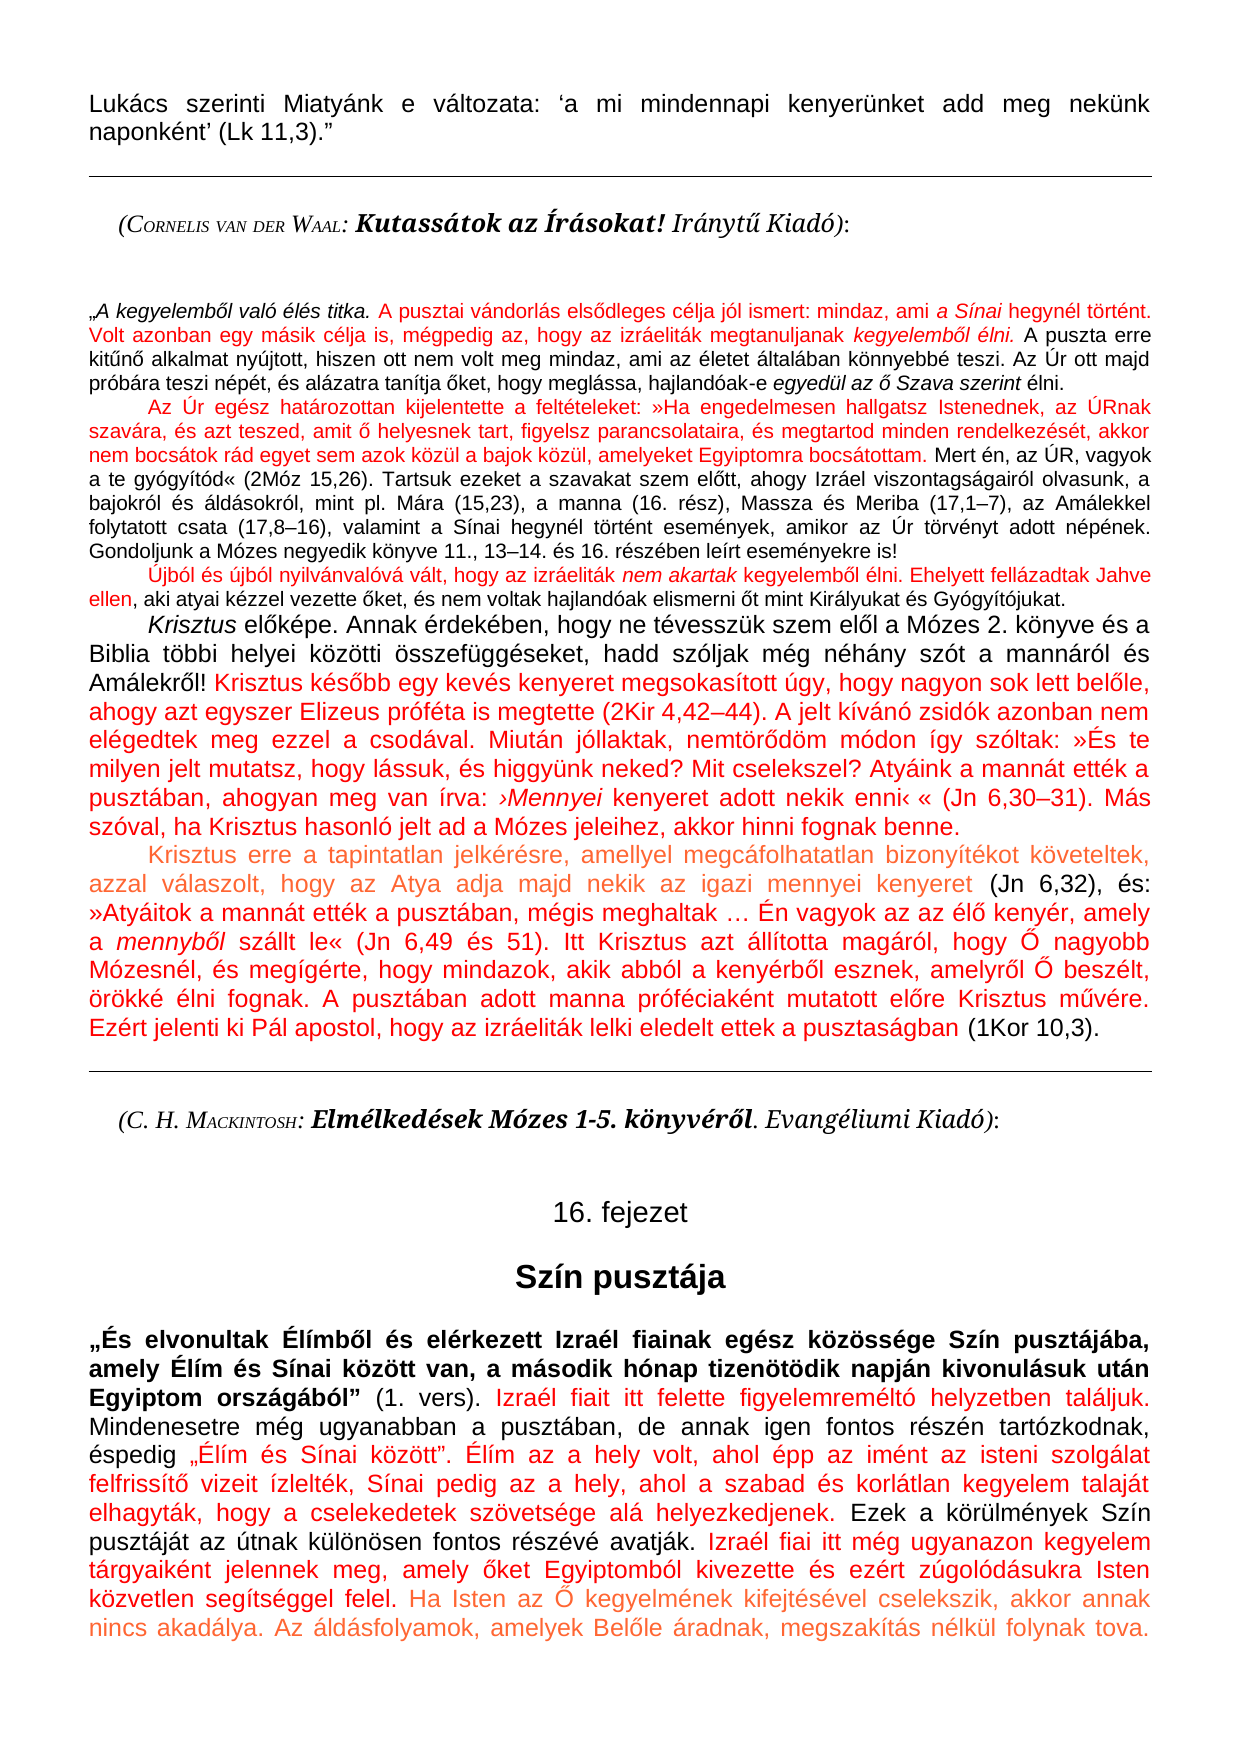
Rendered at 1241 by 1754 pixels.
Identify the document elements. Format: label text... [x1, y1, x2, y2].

text „És elvonultak Élímből és elérkezett Izraél fiainak egész közössége Szín pusztájába, amely Élím és Sínai között van, a második hónap tizenötödik napján kivonulásuk után Egyiptom országából” (1. vers). Izraél fiait itt felette figyelemreméltó helyzetben találjuk. Mindenesetre még ugyanabban a pusztában, de annak igen fontos részén tartózkodnak, éspedig „Élím és Sínai között”. Élím az a hely volt, ahol épp az imént az isteni szolgálat felfrissítő vizeit ízlelték, Sínai pedig az a hely, ahol a szabad és korlátlan kegyelem talaját elhagyták, hogy a cselekedetek szövetsége alá helyezkedjenek. Ezek a körülmények Szín pusztáját az útnak különösen fontos részévé avatják. Izraél fiai itt még ugyanazon kegyelem tárgyaiként jelennek meg, amely őket Egyiptomból kivezette és ezért zúgolódásukra Isten közvetlen segítséggel felel. Ha Isten az Ő kegyelmének kifejtésével cselekszik, akkor annak nincs akadálya. Az áldásfolyamok, amelyek Belőle áradnak, megszakítás nélkül folynak tova. [88, 1325, 1152, 1642]
text (Cornelis van der Waal: Kutassátok az Írásokat! Iránytű Kiadó): [88, 177, 1152, 269]
text 16. fejezet [88, 1194, 1152, 1228]
text Újból és újból nyilvánvalóvá vált, hogy az izráeliták nem akartak kegyelemből élni. Ehelyett fellázadtak Jahve ellen, aki atyai kézzel vezette őket, és nem voltak hajlandóak elismerni őt mint Királyukat és Gyógyítójukat. [88, 562, 1152, 610]
text Krisztus erre a tapintatlan jelkérésre, amellyel megcáfolhatatlan bizonyítékot követeltek, azzal válaszolt, hogy az Atya adja majd nekik az igazi mennyei kenyeret (Jn 6,32), és: »Atyáitok a mannát ették a pusztában, mégis meghaltak … Én vagyok az az élő kenyér, amely a mennyből szállt le« (Jn 6,49 és 51). Itt Krisztus azt állította magáról, hogy Ő nagyobb Mózesnél, és megígérte, hogy mindazok, akik abból a kenyérből esznek, amelyről Ő beszélt, örökké élni fognak. A pusztában adott manna próféciaként mutatott előre Krisztus művére. Ezért jelenti ki Pál apostol, hogy az izráeliták lelki eledelt ettek a pusztaságban (1Kor 10,3). [88, 840, 1152, 1042]
text Az Úr egész határozottan kijelentette a feltételeket: »Ha engedelmesen hallgatsz Istenednek, az ÚRnak szavára, és azt teszed, amit ő helyesnek tart, figyelsz parancsolataira, és megtartod minden rendelkezését, akkor nem bocsátok rád egyet sem azok közül a bajok közül, amelyeket Egyiptomra bocsátottam. Mert én, az ÚR, vagyok a te gyógyítód« (2Móz 15,26). Tartsuk ezeket a szavakat szem előtt, ahogy Izráel viszontagságairól olvasunk, a bajokról és áldásokról, mint pl. Mára (15,23), a manna (16. rész), Massza és Meriba (17,1–7), az Amálekkel folytatott csata (17,8–16), valamint a Sínai hegynél történt események, amikor az Úr törvényt adott népének. Gondoljunk a Mózes negyedik könyve 11., 13–14. és 16. részében leírt eseményekre is! [88, 395, 1152, 562]
text „A kegyelemből való élés titka. A pusztai vándorlás elsődleges célja jól ismert: mindaz, ami a Sínai hegynél történt. Volt azonban egy másik célja is, mégpedig az, hogy az izráeliták megtanuljanak kegyelemből élni. A puszta erre kitűnő alkalmat nyújtott, hiszen ott nem volt meg mindaz, ami az életet általában könnyebbé teszi. Az Úr ott majd próbára teszi népét, és alázatra tanítja őket, hogy meglássa, hajlandóak‑e egyedül az ő Szava szerint élni. [88, 299, 1152, 395]
text Szín pusztája [88, 1258, 1152, 1296]
text (C. H. Mackintosh: Elmélkedések Mózes 1-5. könyvéről. Evangéliumi Kiadó): [88, 1072, 1152, 1165]
text Lukács szerinti Miatyánk e változata: ‘a mi mindennapi kenyerünket add meg nekünk naponként’ (Lk 11,3).” [88, 88, 1152, 146]
text Krisztus előképe. Annak érdekében, hogy ne tévesszük szem elől a Mózes 2. könyve és a Biblia többi helyei közötti összefüggéseket, hadd szóljak még néhány szót a mannáról és Amálekről! Krisztus később egy kevés kenyeret megsokasított úgy, hogy nagyon sok lett belőle, ahogy azt egyszer Elizeus próféta is megtette (2Kir 4,42–44). A jelt kívánó zsidók azonban nem elégedtek meg ezzel a csodával. Miután jóllaktak, nemtörődöm módon így szóltak: »És te milyen jelt mutatsz, hogy lássuk, és higgyünk neked? Mit cselekszel? Atyáink a mannát ették a pusztában, ahogyan meg van írva: ›Mennyei kenyeret adott nekik enni‹ « (Jn 6,30–31). Más szóval, ha Krisztus hasonló jelt ad a Mózes jeleihez, akkor hinni fognak benne. [88, 610, 1152, 840]
